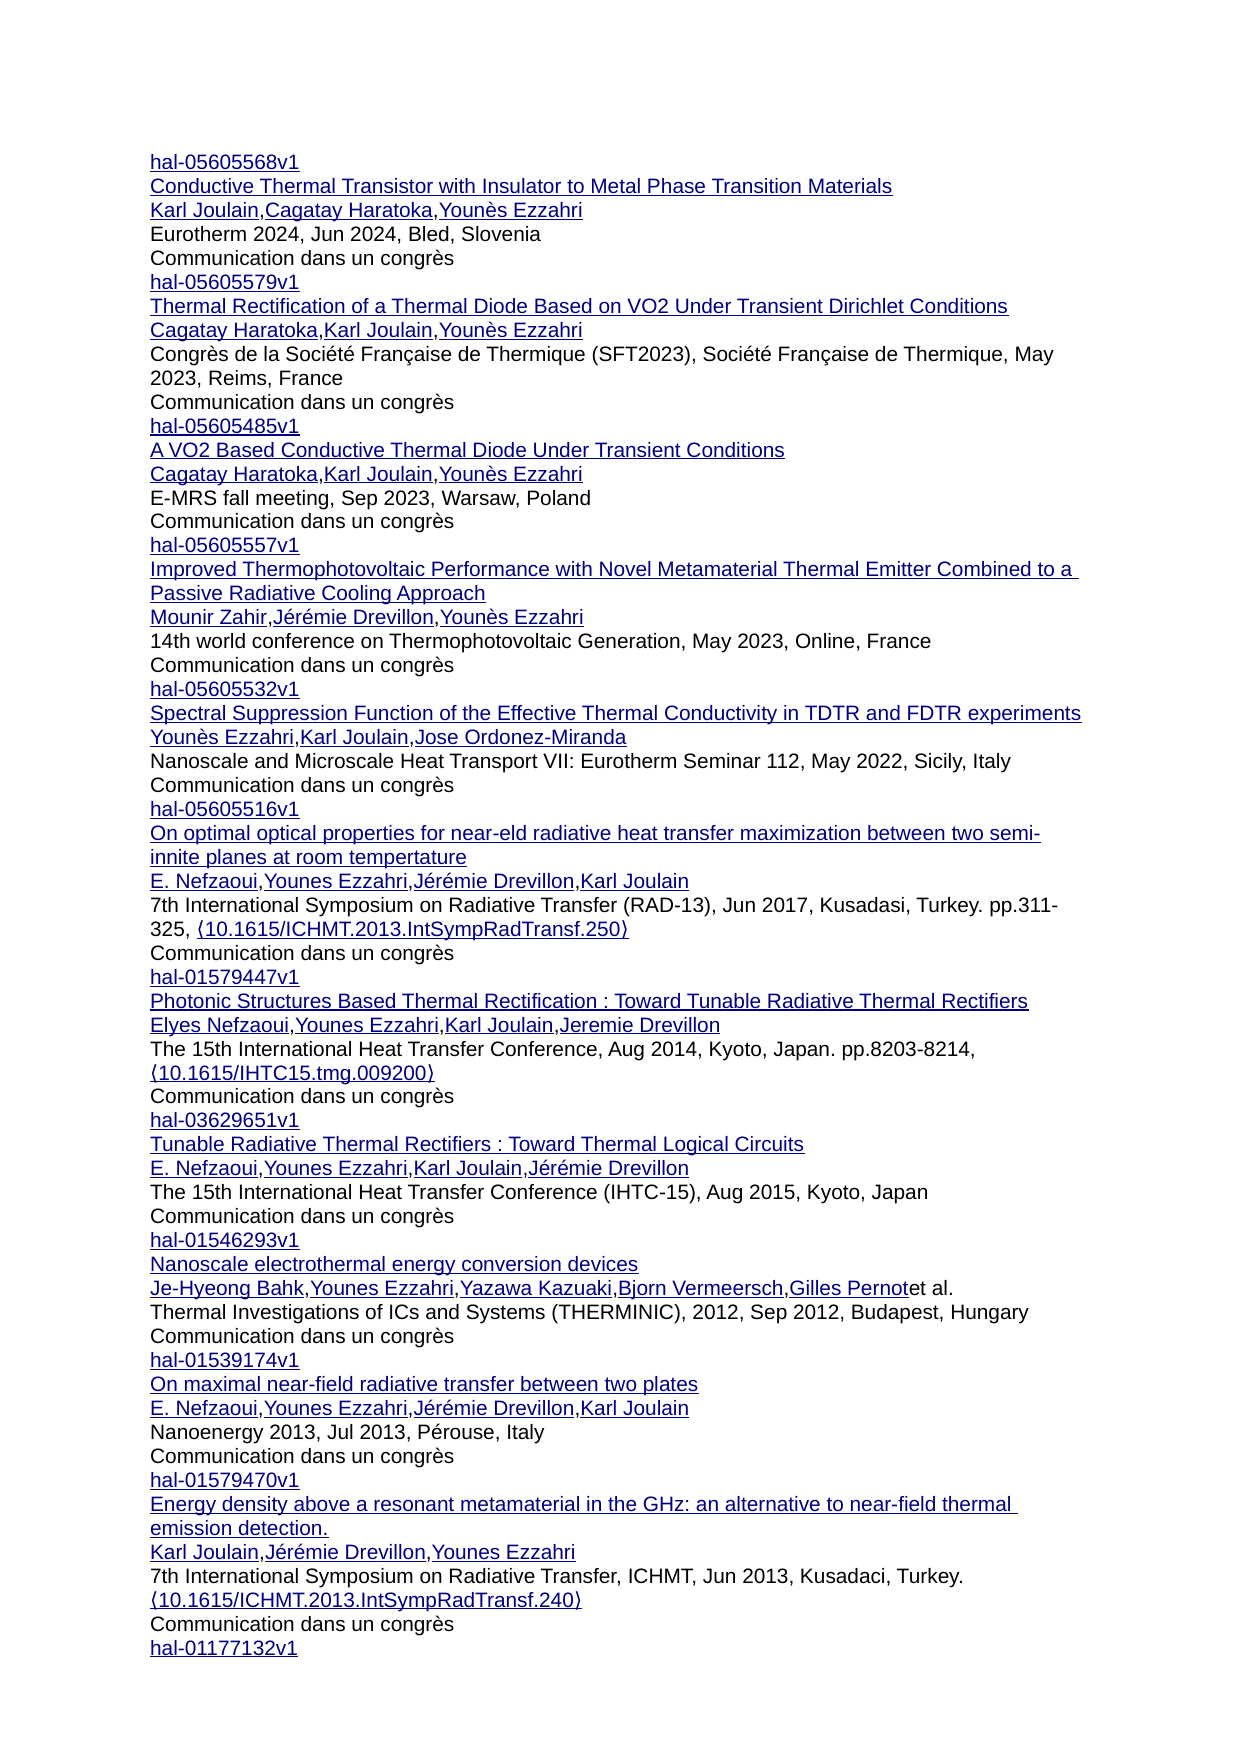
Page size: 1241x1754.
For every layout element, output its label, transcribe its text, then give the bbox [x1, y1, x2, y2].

table_cell Spectral Suppression Function of the Effective Thermal Conductivity in TDTR and FDTR experiments Younès Ezzahri,Karl Joulain,Jose Ordonez-Miranda Nanoscale and Microscale Heat Transport VII: Eurotherm Seminar 112, May 2022, Sicily, Italy Communication dans un congrès hal-05605516v1 [150, 701, 1090, 821]
table_cell Nanoscale electrothermal energy conversion devices Je-Hyeong Bahk,Younes Ezzahri,Yazawa Kazuaki,Bjorn Vermeersch,Gilles Pernotet al. Thermal Investigations of ICs and Systems (THERMINIC), 2012, Sep 2012, Budapest, Hungary Communication dans un congrès hal-01539174v1 [150, 1252, 1090, 1372]
table_cell On optimal optical properties for near-eld radiative heat transfer maximization between two semi-innite planes at room tempertature E. Nefzaoui,Younes Ezzahri,Jérémie Drevillon,Karl Joulain 7th International Symposium on Radiative Transfer (RAD-13), Jun 2017, Kusadasi, Turkey. pp.311-325, ⟨10.1615/ICHMT.2013.IntSympRadTransf.250⟩ Communication dans un congrès hal-01579447v1 [150, 821, 1090, 988]
table_cell Photonic Structures Based Thermal Rectification : Toward Tunable Radiative Thermal Rectifiers Elyes Nefzaoui,Younes Ezzahri,Karl Joulain,Jeremie Drevillon The 15th International Heat Transfer Conference, Aug 2014, Kyoto, Japan. pp.8203-8214, ⟨10.1615/IHTC15.tmg.009200⟩ Communication dans un congrès hal-03629651v1 [150, 989, 1090, 1132]
table_cell Conductive Thermal Transistor with Insulator to Metal Phase Transition Materials Karl Joulain,Cagatay Haratoka,Younès Ezzahri Eurotherm 2024, Jun 2024, Bled, Slovenia Communication dans un congrès hal-05605579v1 [150, 174, 1090, 294]
table_cell On maximal near-field radiative transfer between two plates E. Nefzaoui,Younes Ezzahri,Jérémie Drevillon,Karl Joulain Nanoenergy 2013, Jul 2013, Pérouse, Italy Communication dans un congrès hal-01579470v1 [150, 1372, 1090, 1492]
table_header hal-05605568v1 [150, 150, 1090, 174]
table_cell A VO2 Based Conductive Thermal Diode Under Transient Conditions Cagatay Haratoka,Karl Joulain,Younès Ezzahri E-MRS fall meeting, Sep 2023, Warsaw, Poland Communication dans un congrès hal-05605557v1 [150, 438, 1090, 557]
table_cell Tunable Radiative Thermal Rectifiers : Toward Thermal Logical Circuits E. Nefzaoui,Younes Ezzahri,Karl Joulain,Jérémie Drevillon The 15th International Heat Transfer Conference (IHTC-15), Aug 2015, Kyoto, Japan Communication dans un congrès hal-01546293v1 [150, 1132, 1090, 1252]
table_cell Improved Thermophotovoltaic Performance with Novel Metamaterial Thermal Emitter Combined to a Passive Radiative Cooling Approach Mounir Zahir,Jérémie Drevillon,Younès Ezzahri 14th world conference on Thermophotovoltaic Generation, May 2023, Online, France Communication dans un congrès hal-05605532v1 [150, 557, 1090, 701]
table_cell Energy density above a resonant metamaterial in the GHz: an alternative to near-field thermal emission detection. Karl Joulain,Jérémie Drevillon,Younes Ezzahri 7th International Symposium on Radiative Transfer, ICHMT, Jun 2013, Kusadaci, Turkey. ⟨10.1615/ICHMT.2013.IntSympRadTransf.240⟩ Communication dans un congrès hal-01177132v1 [150, 1492, 1090, 1659]
table_cell Thermal Rectification of a Thermal Diode Based on VO2 Under Transient Dirichlet Conditions Cagatay Haratoka,Karl Joulain,Younès Ezzahri Congrès de la Société Française de Thermique (SFT2023), Société Française de Thermique, May 2023, Reims, France Communication dans un congrès hal-05605485v1 [150, 294, 1090, 437]
